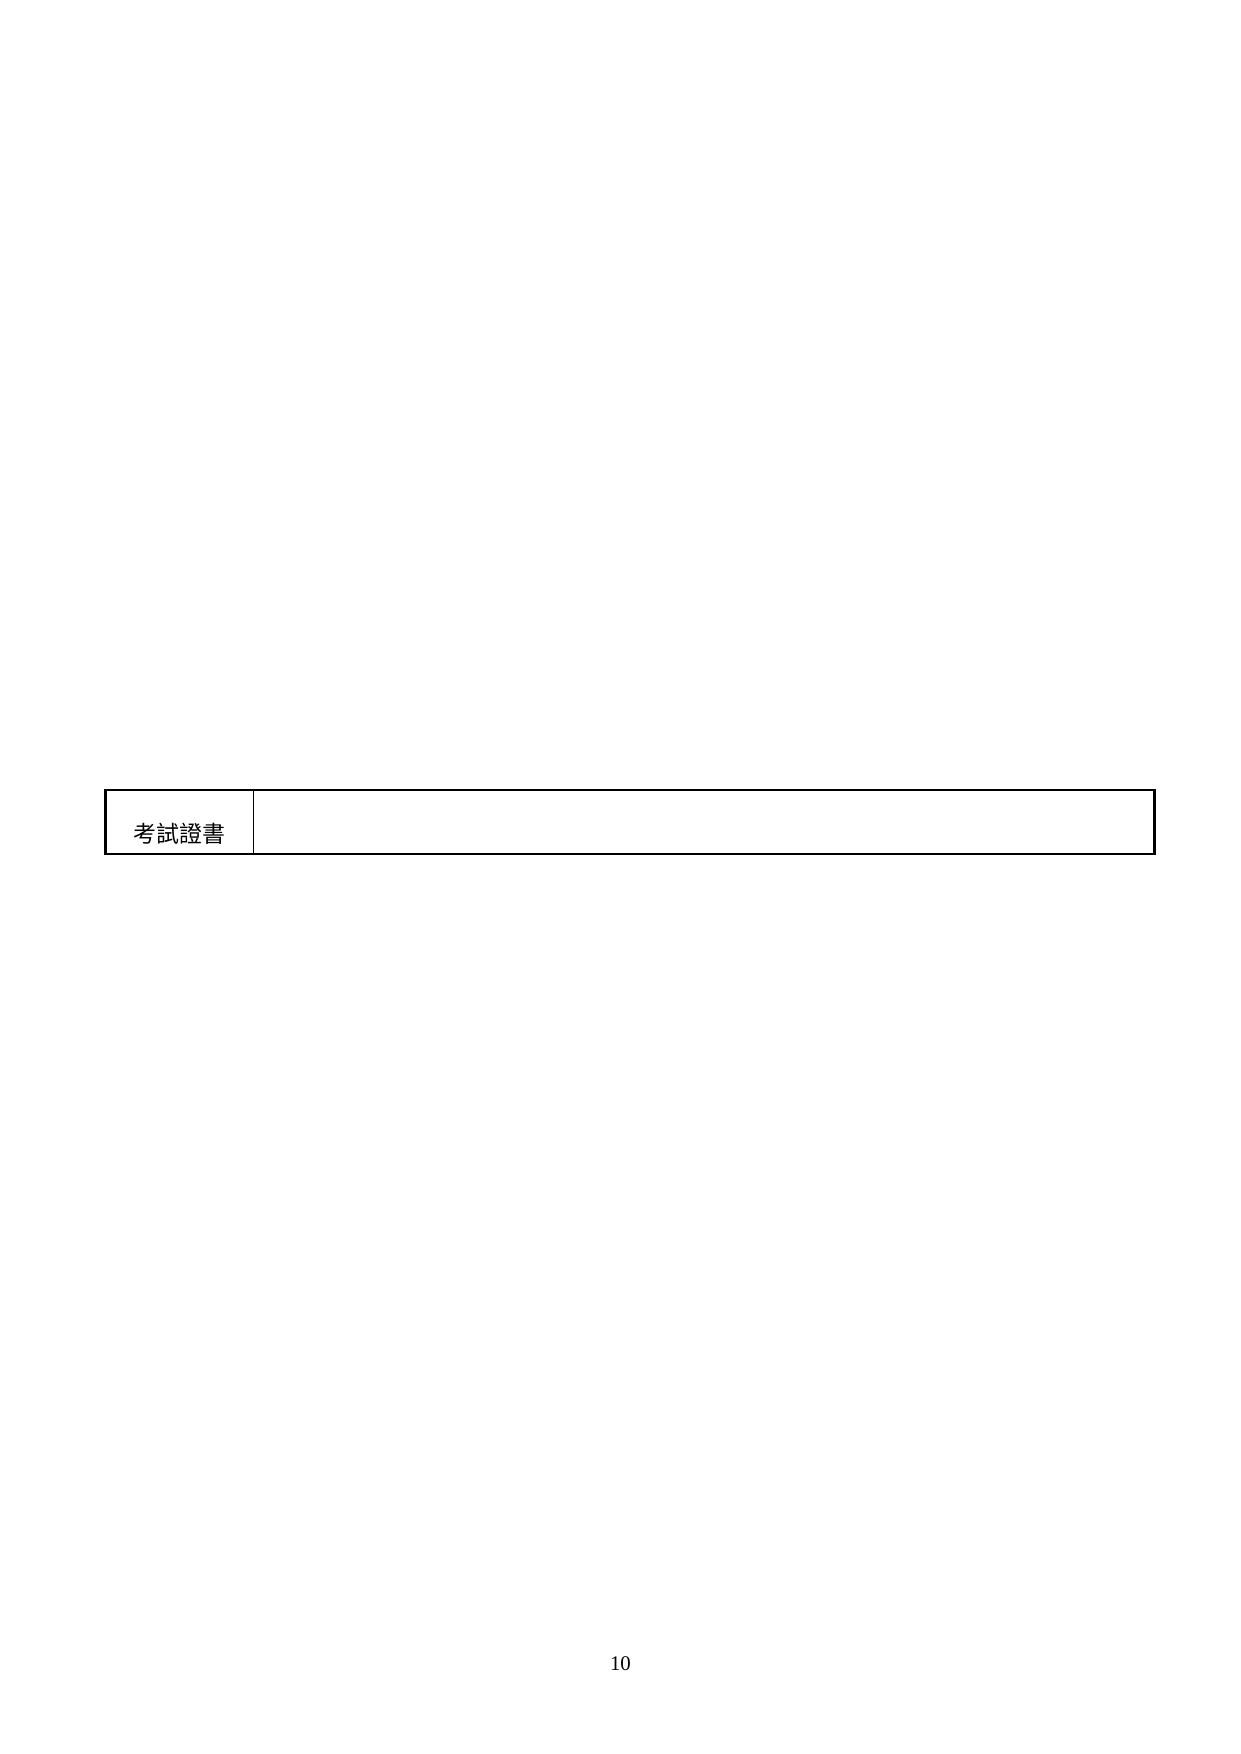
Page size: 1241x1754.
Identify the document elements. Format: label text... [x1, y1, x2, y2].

table_cell [254, 791, 1153, 853]
table_cell 考試證書 [107, 791, 253, 853]
